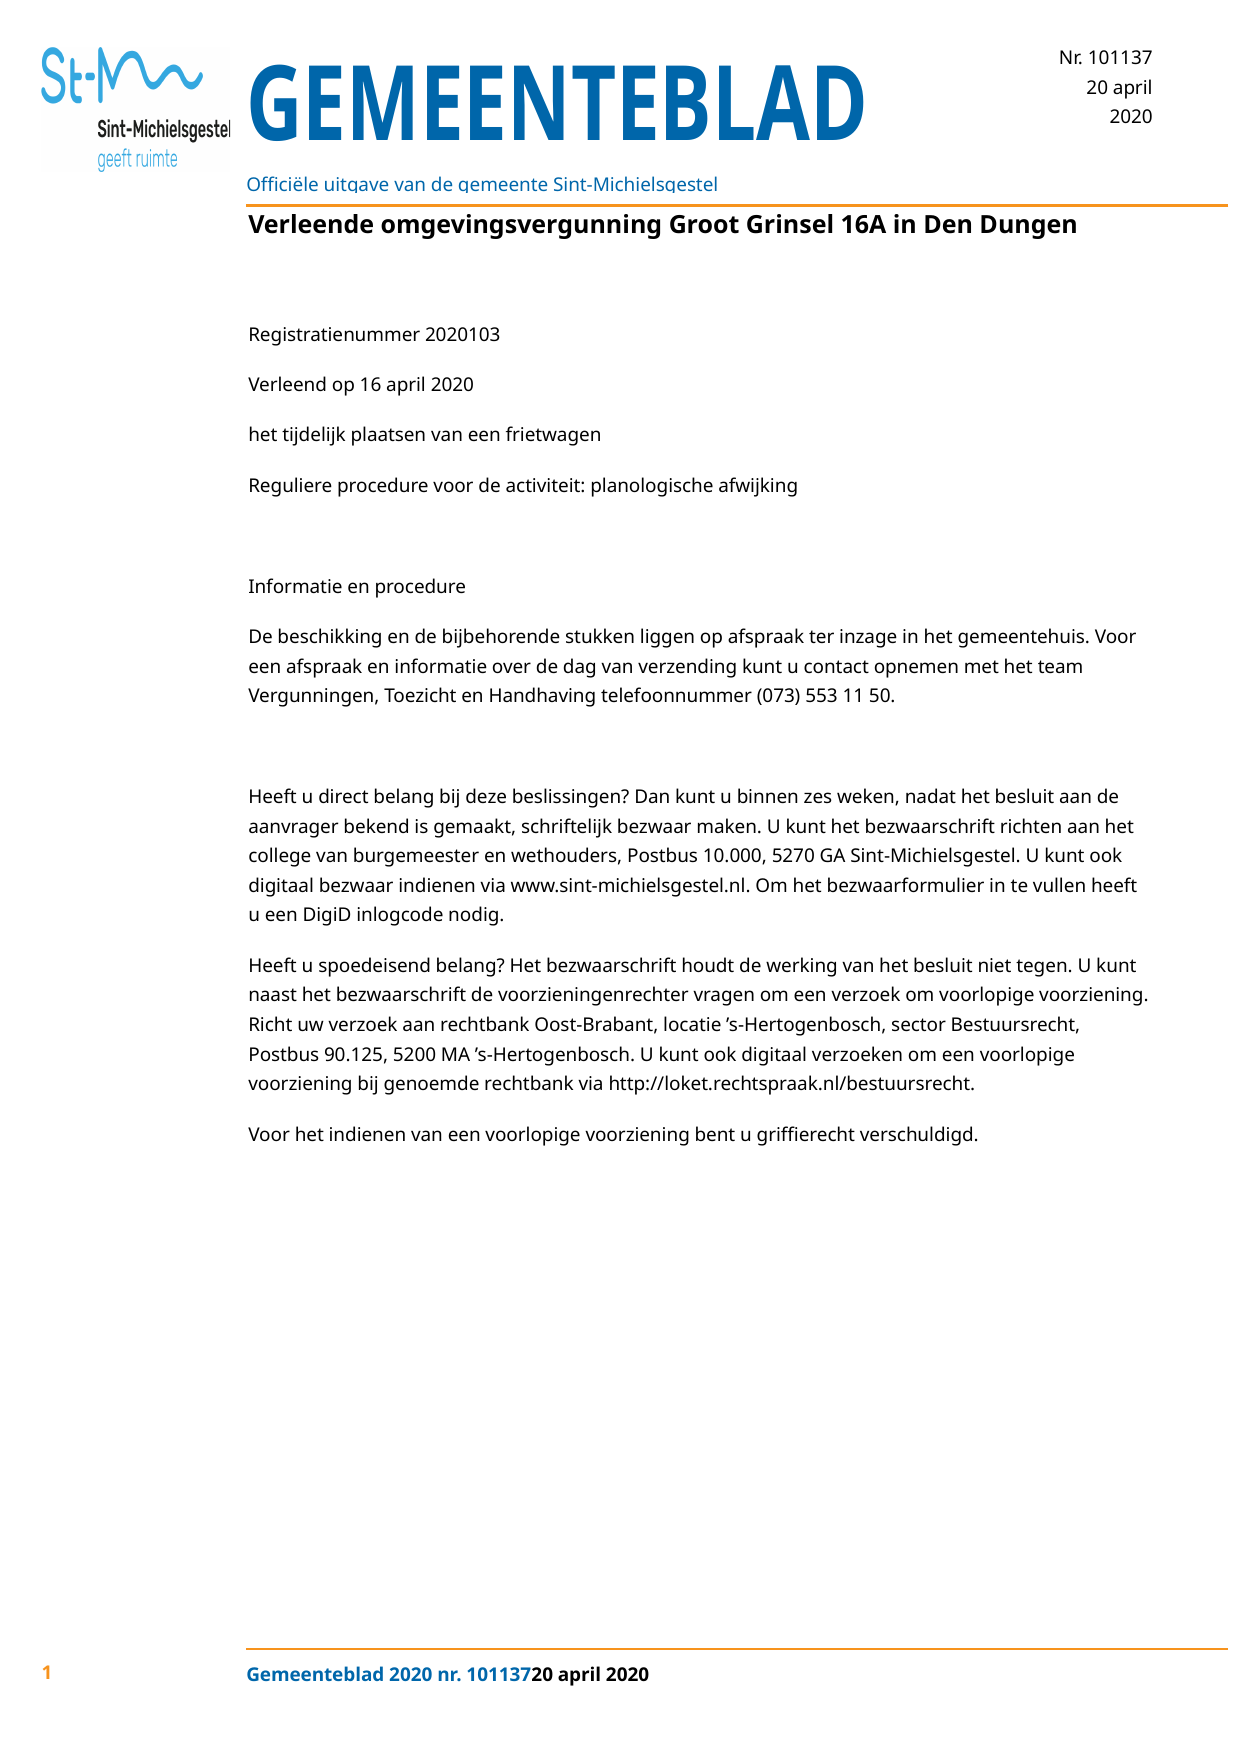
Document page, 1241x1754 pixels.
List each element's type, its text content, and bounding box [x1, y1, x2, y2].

picture [41, 47, 231, 172]
text Verleend op 16 april 2020 [248, 371, 1152, 397]
text het tijdelijk plaatsen van een frietwagen [248, 422, 1152, 447]
text Heeft u spoedeisend belang? Het bezwaarschrift houdt de werking van het besluit niet tegen. U kunt naast het bezwaarschrift de voorzieningenrechter vragen om een verzoek om voorlopige voorziening. Richt uw verzoek aan rechtbank Oost-Brabant, locatie ’s-Hertogenbosch, sector Bestuursrecht, Postbus 90.125, 5200 MA ’s-Hertogenbosch. U kunt ook digitaal verzoeken om een voorlopige voorziening bij genoemde rechtbank via http://loket.rechtspraak.nl/bestuursrecht. [248, 952, 1152, 1096]
text Heeft u direct belang bij deze beslissingen? Dan kunt u binnen zes weken, nadat het besluit aan de aanvrager bekend is gemaakt, schriftelijk bezwaar maken. U kunt het bezwaarschrift richten aan het college van burgemeester en wethouders, Postbus 10.000, 5270 GA Sint-Michielsgestel. U kunt ook digitaal bezwaar indienen via www.sint-michielsgestel.nl. Om het bezwaarformulier in te vullen heeft u een DigiD inlogcode nodig. [248, 783, 1152, 927]
text Registratienummer 2020103 [248, 321, 1152, 346]
text Informatie en procedure [248, 573, 1152, 598]
text Verleende omgevingsvergunning Groot Grinsel 16A in Den Dungen [248, 207, 1152, 241]
text Voor het indienen van een voorlopige voorziening bent u griffierecht verschuldigd. [248, 1121, 1152, 1146]
text Reguliere procedure voor de activiteit: planologische afwijking [248, 472, 1152, 498]
text De beschikking en de bijbehorende stukken liggen op afspraak ter inzage in het gemeentehuis. Voor een afspraak en informatie over de dag van verzending kunt u contact opnemen met het team Vergunningen, Toezicht en Handhaving telefoonnummer (073) 553 11 50. [248, 623, 1152, 708]
